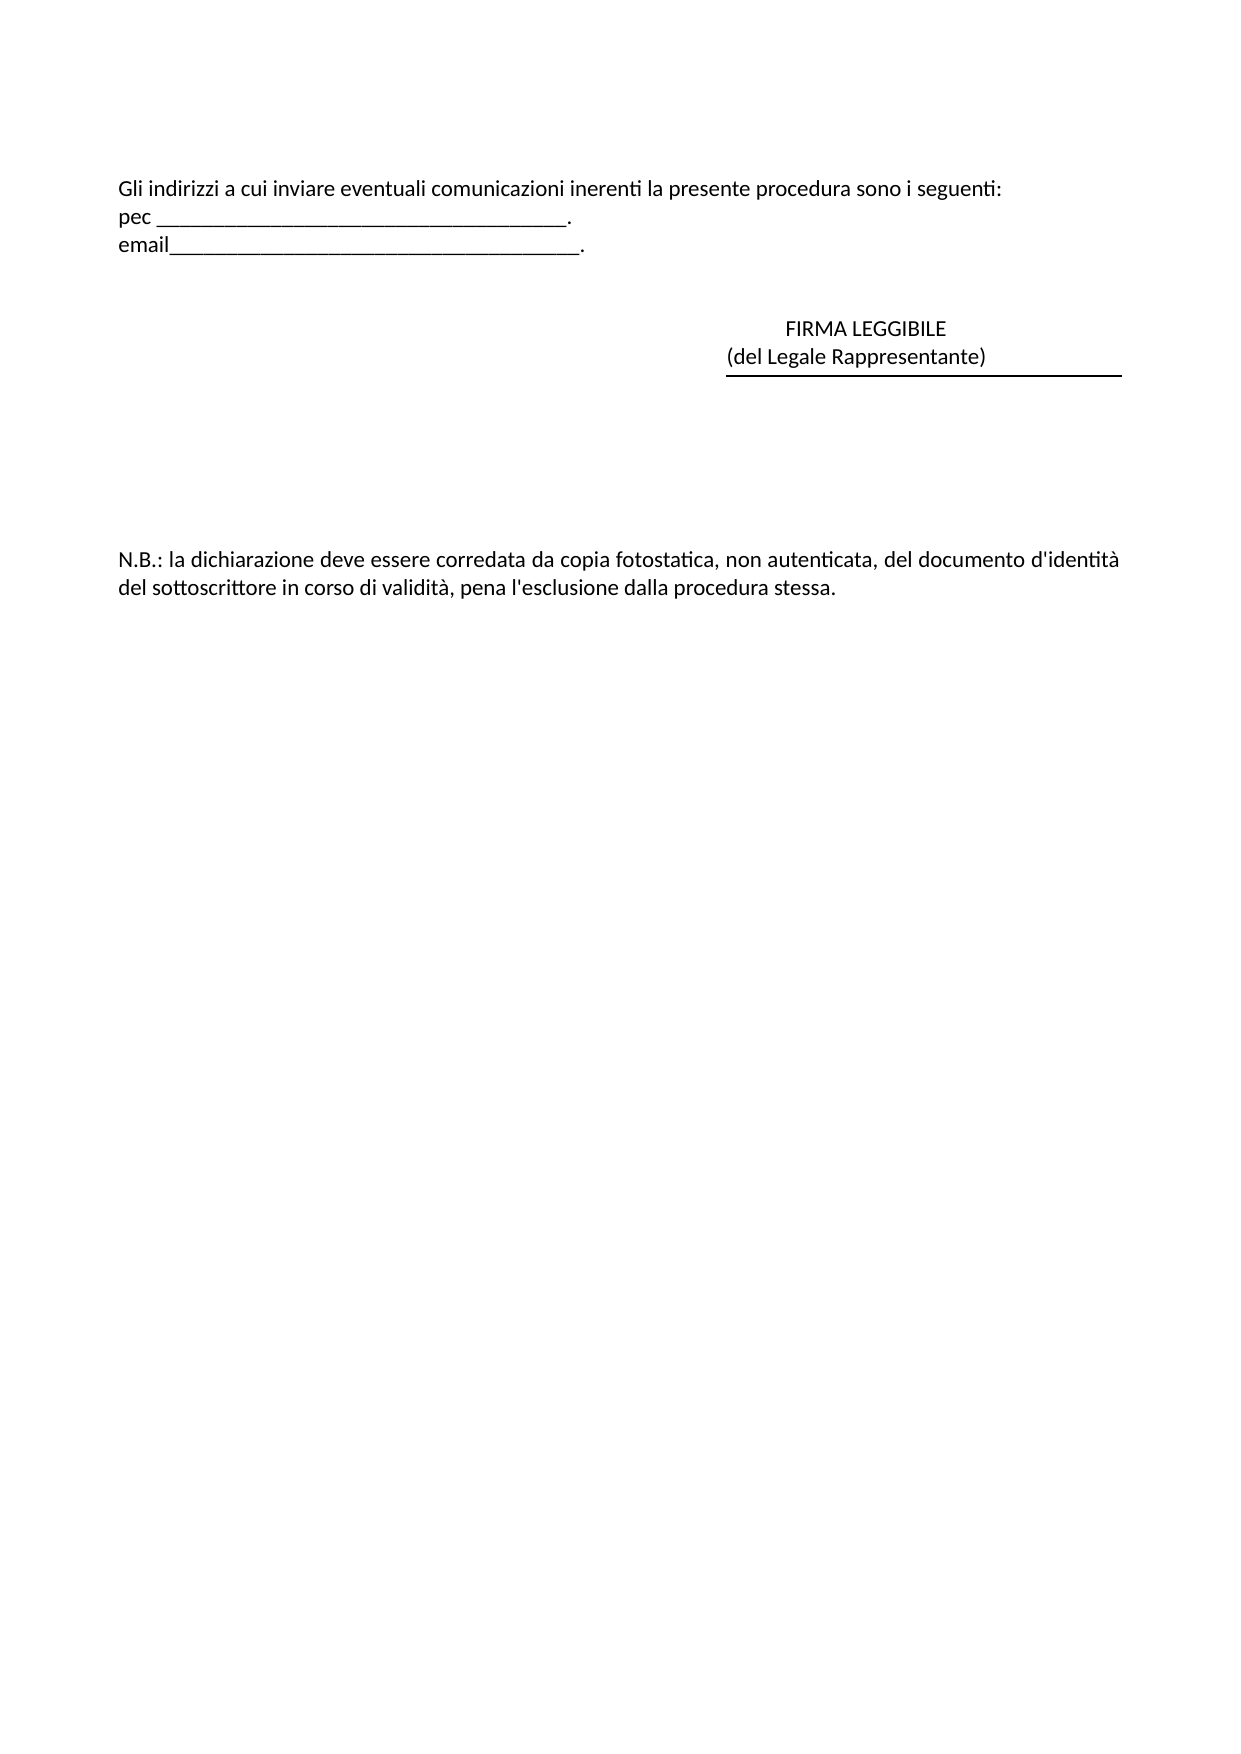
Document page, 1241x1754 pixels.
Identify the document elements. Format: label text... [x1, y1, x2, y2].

text (del Legale Rappresentante) [726, 342, 1122, 375]
text Gli indirizzi a cui inviare eventuali comunicazioni inerenti la presente procedura sono i seguenti: [118, 174, 1122, 202]
text N.B.: la dichiarazione deve essere corredata da copia fotostatica, non autenticata, del documento d'identità del sottoscrittore in corso di validità, pena l'esclusione dalla procedura stessa. [118, 545, 1122, 601]
text email____________________________________. [118, 230, 1122, 258]
text pec ____________________________________. [118, 202, 1122, 230]
text FIRMA LEGGIBILE [785, 314, 1122, 342]
